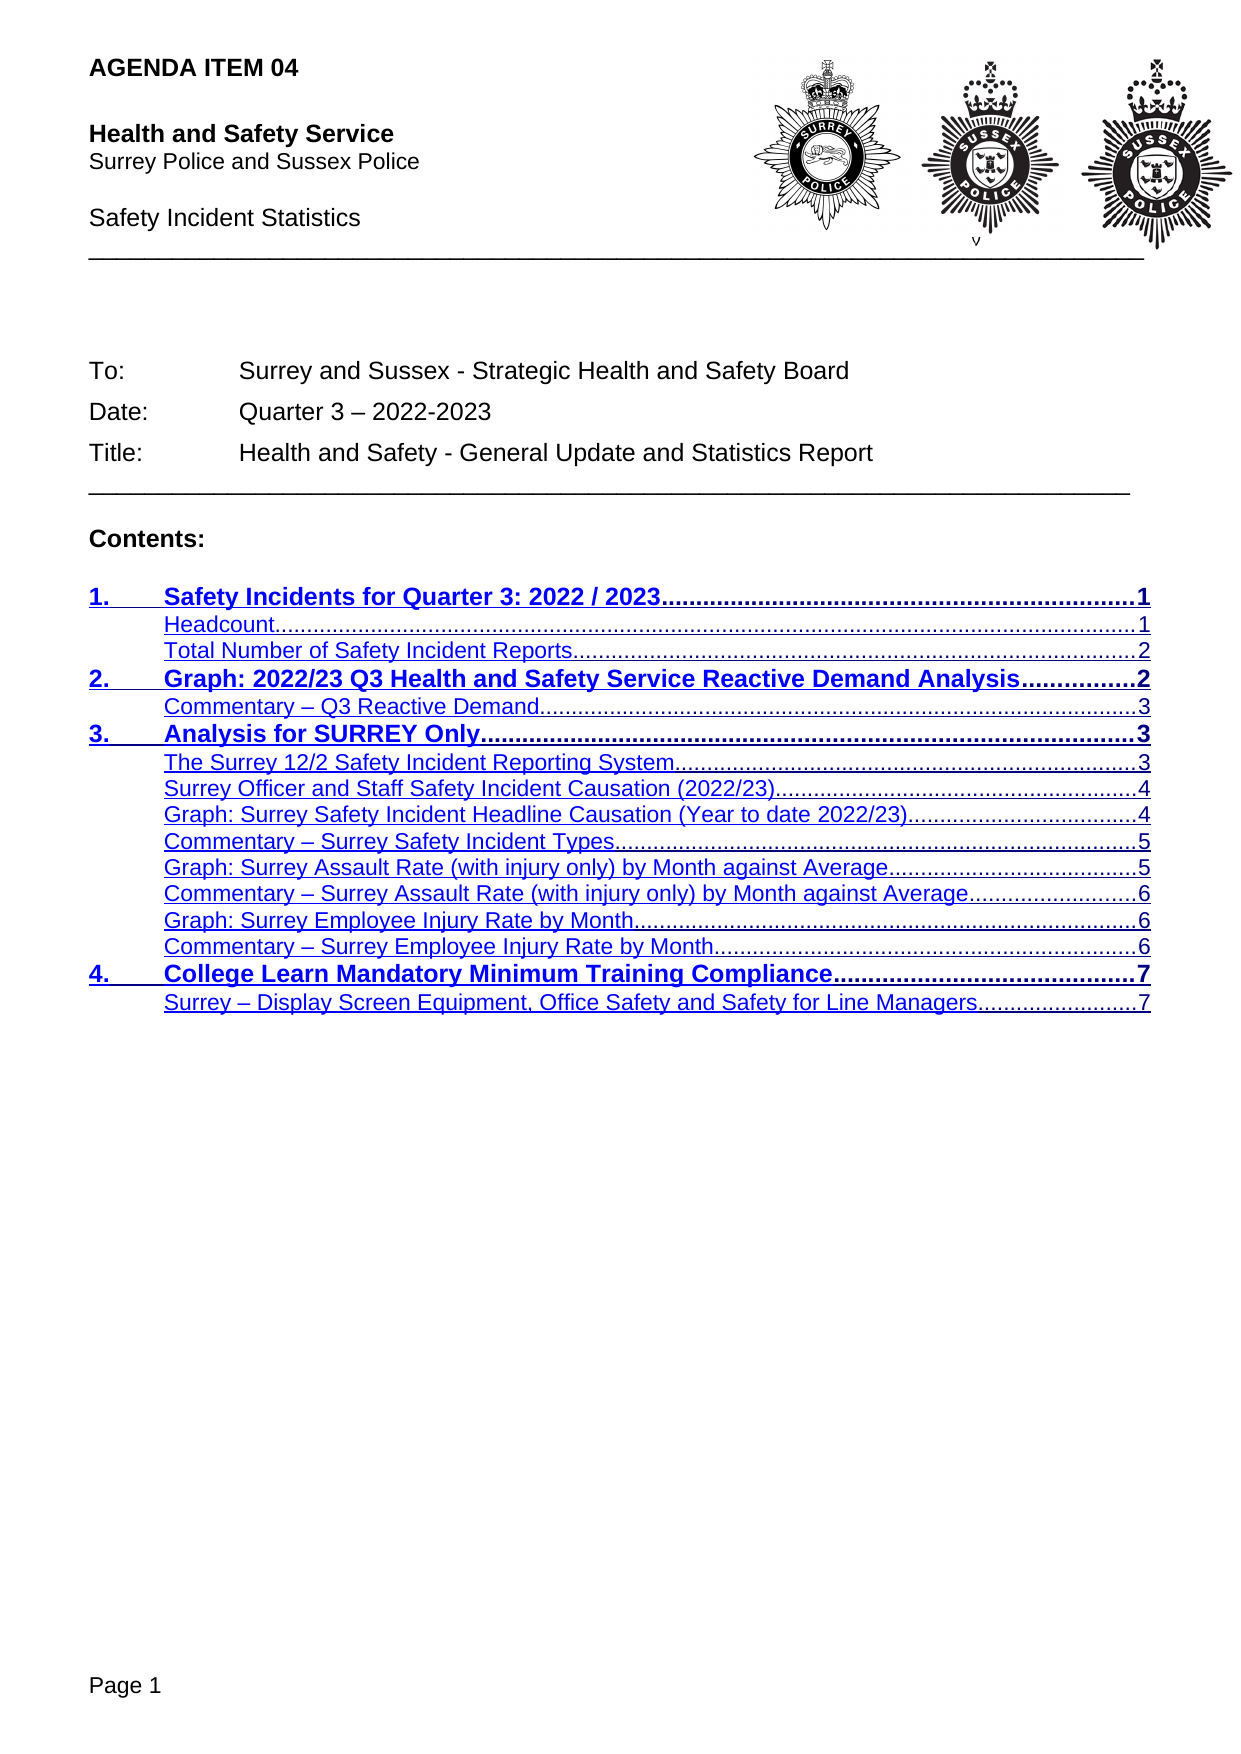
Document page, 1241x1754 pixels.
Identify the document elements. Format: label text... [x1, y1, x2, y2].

text 1. Safety Incidents for Quarter 3: 2022 / 2023 1 [89, 582, 1152, 611]
text 4. College Learn Mandatory Minimum Training Compliance 7 [89, 959, 1152, 988]
text ­­­­­­­­­­­­­ [89, 496, 1152, 524]
text 3. Analysis for SURREY Only 3 [89, 719, 1152, 748]
text Graph: Surrey Safety Incident Headline Causation (Year to date 2022/23) 4 [164, 801, 1152, 828]
text To: Surrey and Sussex - Strategic Health and Safety Board [89, 356, 1152, 384]
text The Surrey 12/2 Safety Incident Reporting System 3 [164, 748, 1152, 775]
text ___________________________________________________________________________ [89, 467, 1152, 496]
text Date: Quarter 3 – 2022-2023 [89, 397, 1152, 426]
text Commentary – Surrey Safety Incident Types 5 [164, 828, 1152, 854]
text Title: Health and Safety - General Update and Statistics Report [89, 438, 1152, 467]
text Commentary – Surrey Assault Rate (with injury only) by Month against Average 6 [164, 880, 1152, 907]
text Commentary – Surrey Employee Injury Rate by Month 6 [164, 933, 1152, 959]
text Headcount 1 [164, 611, 1152, 637]
text Graph: Surrey Employee Injury Rate by Month 6 [164, 907, 1152, 933]
text Surrey Officer and Staff Safety Incident Causation (2022/23) 4 [164, 775, 1152, 801]
text 2. Graph: 2022/23 Q3 Health and Safety Service Reactive Demand Analysis 2 [89, 664, 1152, 693]
text Graph: Surrey Assault Rate (with injury only) by Month against Average 5 [164, 854, 1152, 880]
text Commentary – Q3 Reactive Demand 3 [164, 693, 1152, 719]
text Surrey – Display Screen Equipment, Office Safety and Safety for Line Managers 7 [164, 988, 1152, 1015]
text Contents: [89, 524, 1152, 553]
text Total Number of Safety Incident Reports 2 [164, 637, 1152, 664]
